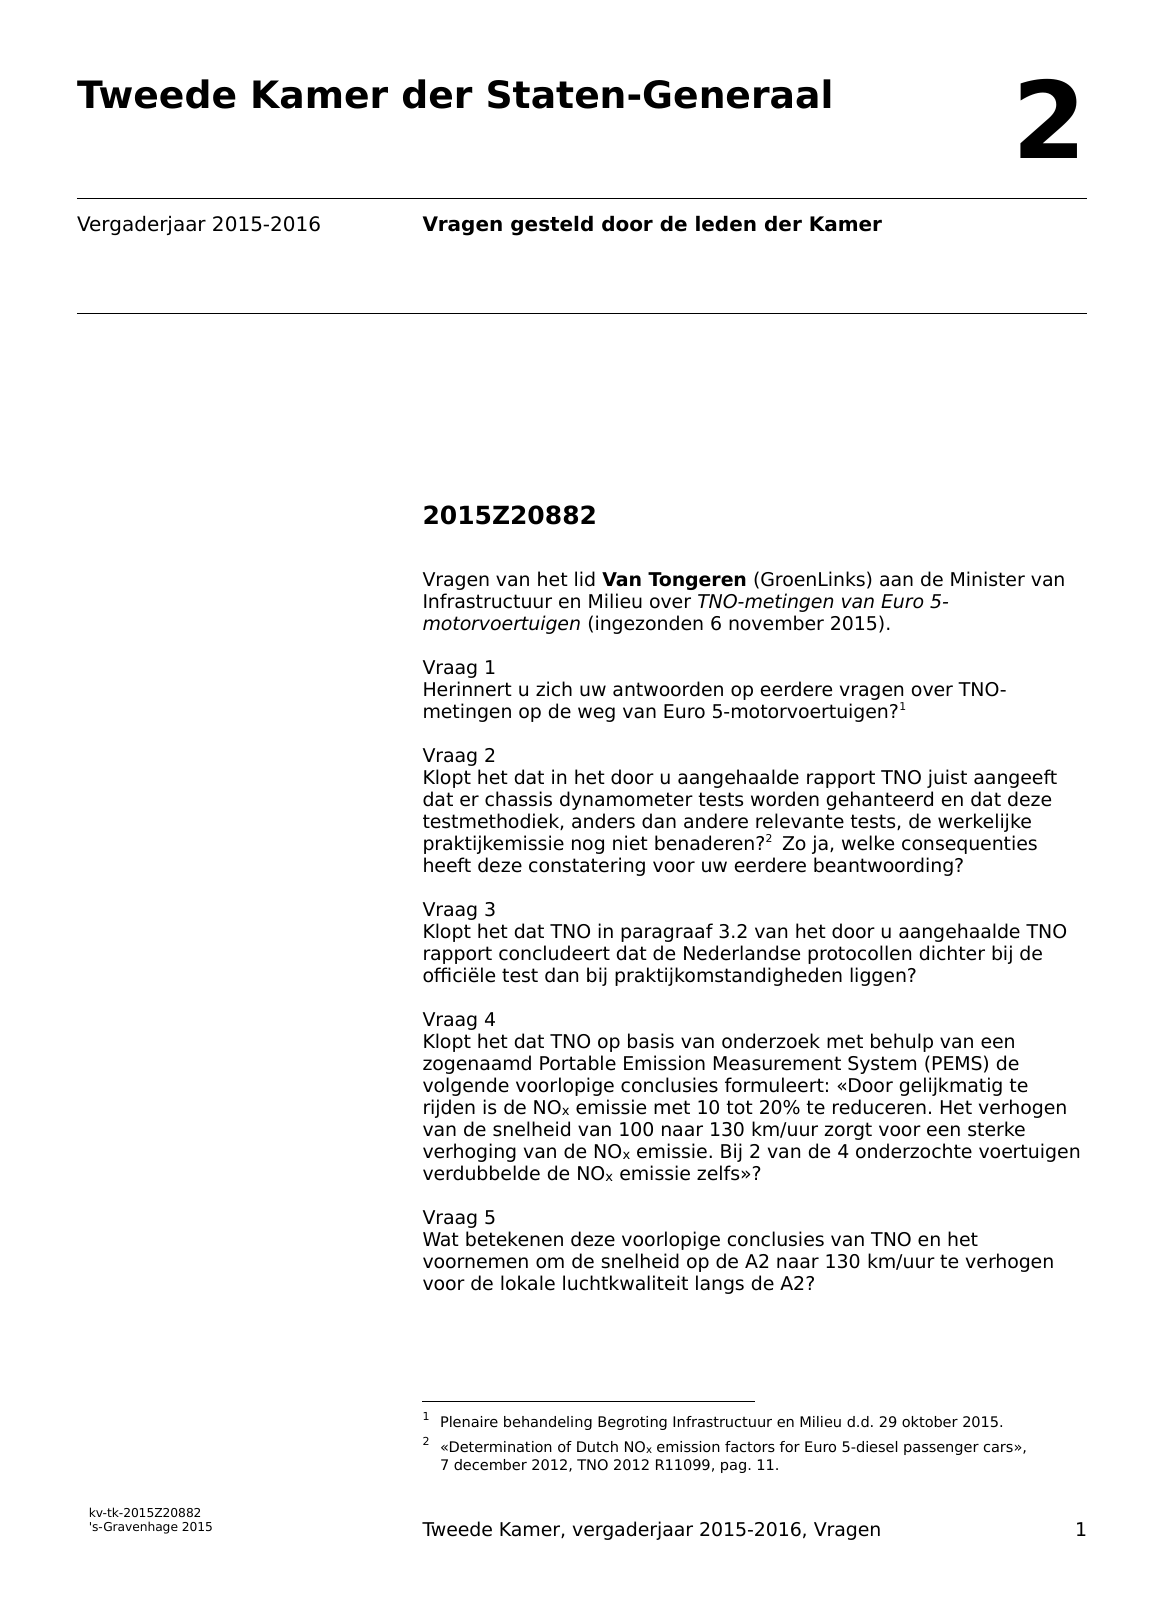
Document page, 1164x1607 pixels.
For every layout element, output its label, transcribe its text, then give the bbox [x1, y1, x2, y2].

text «Determination of Dutch NOx emission factors for Euro 5-diesel passenger cars», 7 december 2012, TNO 2012 R11099, pag. 11. [422, 1435, 1087, 1474]
text Wat betekenen deze voorlopige conclusies van TNO en het voornemen om de snelheid op de A2 naar 130 km/uur te verhogen voor de lokale luchtkwaliteit langs de A2? [422, 1229, 1087, 1295]
text Plenaire behandeling Begroting Infrastructuur en Milieu d.d. 29 oktober 2015. [422, 1410, 1087, 1432]
text Vraag 1 [422, 657, 1087, 679]
text Klopt het dat TNO in paragraaf 3.2 van het door u aangehaalde TNO rapport concludeert dat de Nederlandse protocollen dichter bij de officiële test dan bij praktijkomstandigheden liggen? [422, 921, 1087, 987]
text Klopt het dat TNO op basis van onderzoek met behulp van een zogenaamd Portable Emission Measurement System (PEMS) de volgende voorlopige conclusies formuleert: «Door gelijkmatig te rijden is de NOx emissie met 10 tot 20% te reduceren. Het verhogen van de snelheid van 100 naar 130 km/uur zorgt voor een sterke verhoging van de NOx emissie. Bij 2 van de 4 onderzochte voertuigen verdubbelde de NOx emissie zelfs»? [422, 1031, 1087, 1185]
text Vragen van het lid Van Tongeren (GroenLinks) aan de Minister van Infrastructuur en Milieu over TNO-metingen van Euro 5-motorvoertuigen (ingezonden 6 november 2015). [422, 569, 1087, 635]
table_header 2 [886, 59, 1087, 198]
table_header Tweede Kamer der Staten-Generaal [77, 59, 886, 198]
text Vraag 3 [422, 899, 1087, 921]
table_cell Vergaderjaar 2015-2016 [77, 199, 422, 313]
text Vraag 5 [422, 1207, 1087, 1229]
text Herinnert u zich uw antwoorden op eerdere vragen over TNO-metingen op de weg van Euro 5-motorvoertuigen? [422, 679, 1087, 723]
text Vraag 4 [422, 1009, 1087, 1031]
text Vraag 2 [422, 745, 1087, 767]
text 's-Gravenhage 2015 [88, 1520, 323, 1534]
text Klopt het dat in het door u aangehaalde rapport TNO juist aangeeft dat er chassis dynamometer tests worden gehanteerd en dat deze testmethodiek, anders dan andere relevante tests, de werkelijke praktijkemissie nog niet benaderen? Zo ja, welke consequenties heeft deze constatering voor uw eerdere beantwoording? [422, 767, 1087, 877]
table_cell Vragen gesteld door de leden der Kamer [422, 199, 1087, 313]
text kv-tk-2015Z20882 [88, 1506, 323, 1520]
text 2015Z20882 [422, 501, 1087, 531]
